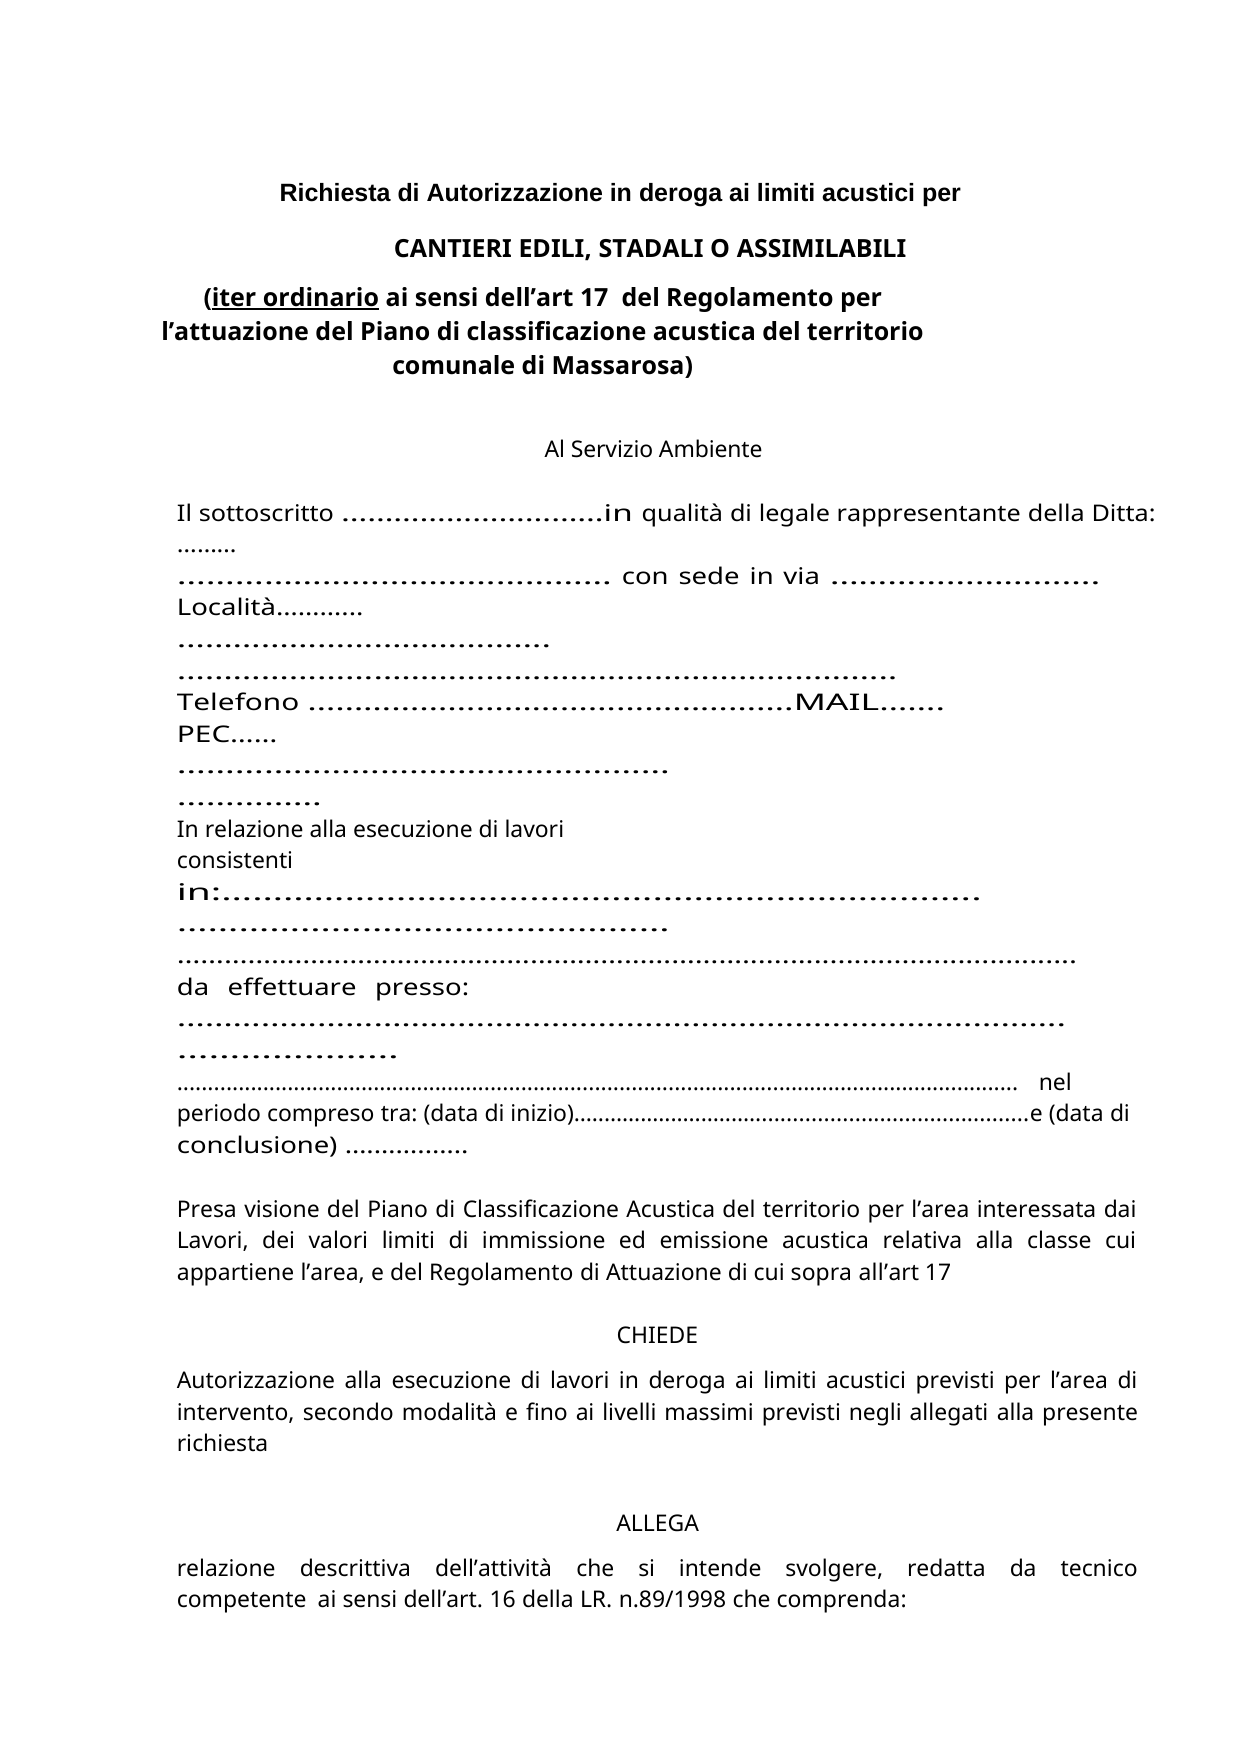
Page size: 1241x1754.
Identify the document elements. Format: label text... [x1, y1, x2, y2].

text Al Servizio Ambiente [194, 433, 1113, 464]
text CANTIERI EDILI, STADALI O ASSIMILABILI [194, 231, 1106, 265]
text da effettuare presso: ……………………………………………………………………….…………. [177, 971, 1182, 1033]
text In relazione alla esecuzione di lavori consistenti [177, 812, 684, 875]
text conclusione) ….……..….. [177, 1129, 1182, 1160]
text Autorizzazione alla esecuzione di lavori in deroga ai limiti acustici previsti per l’area di intervento, secondo modalità e fino ai livelli massimi previsti negli allegati alla presente richiesta [177, 1364, 1138, 1458]
text relazione descrittiva dell’attività che si intende svolgere, redatta da tecnico competente ai sensi dell’art. 16 della LR. n.89/1998 che comprenda: [177, 1552, 1138, 1614]
subtitle Richiesta di Autorizzazione in deroga ai limiti acustici per [193, 178, 1047, 206]
text ……………………………………………………………….......................................... [177, 939, 1182, 970]
text ………………………………….………………………………………………………………….. Telefono …………………………………………….MAIL……. PEC…… [177, 623, 1027, 749]
text ………………………………………………………… [177, 749, 684, 812]
text Presa visione del Piano di Classificazione Acustica del territorio per l’area interessata dai Lavori, dei valori limiti di immissione ed emissione acustica relativa alla classe cui appartiene l’area, e del Regolamento di Attuazione di cui sopra all’art 17 [177, 1193, 1138, 1287]
text ......................................................................................................................................... nel [177, 1066, 1182, 1097]
text ALLEGA [194, 1507, 1121, 1538]
text CHIEDE [194, 1319, 1121, 1350]
text ……………………………………… con sede in via ………………………. Località………... [177, 560, 1182, 622]
text ………………… [177, 1034, 1182, 1065]
text Il sottoscritto …………………………in qualità di legale rappresentante della Ditta:……… [177, 497, 1182, 559]
text (iter ordinario ai sensi dell’art 17 del Regolamento per l’attuazione del Piano di classificazione acustica del territorio comunale di Massarosa) [137, 279, 948, 382]
text in:………………………………………………………………..………………………………………… [177, 876, 1182, 938]
text periodo compreso tra: (data di inizio) e (data di [177, 1097, 1182, 1128]
